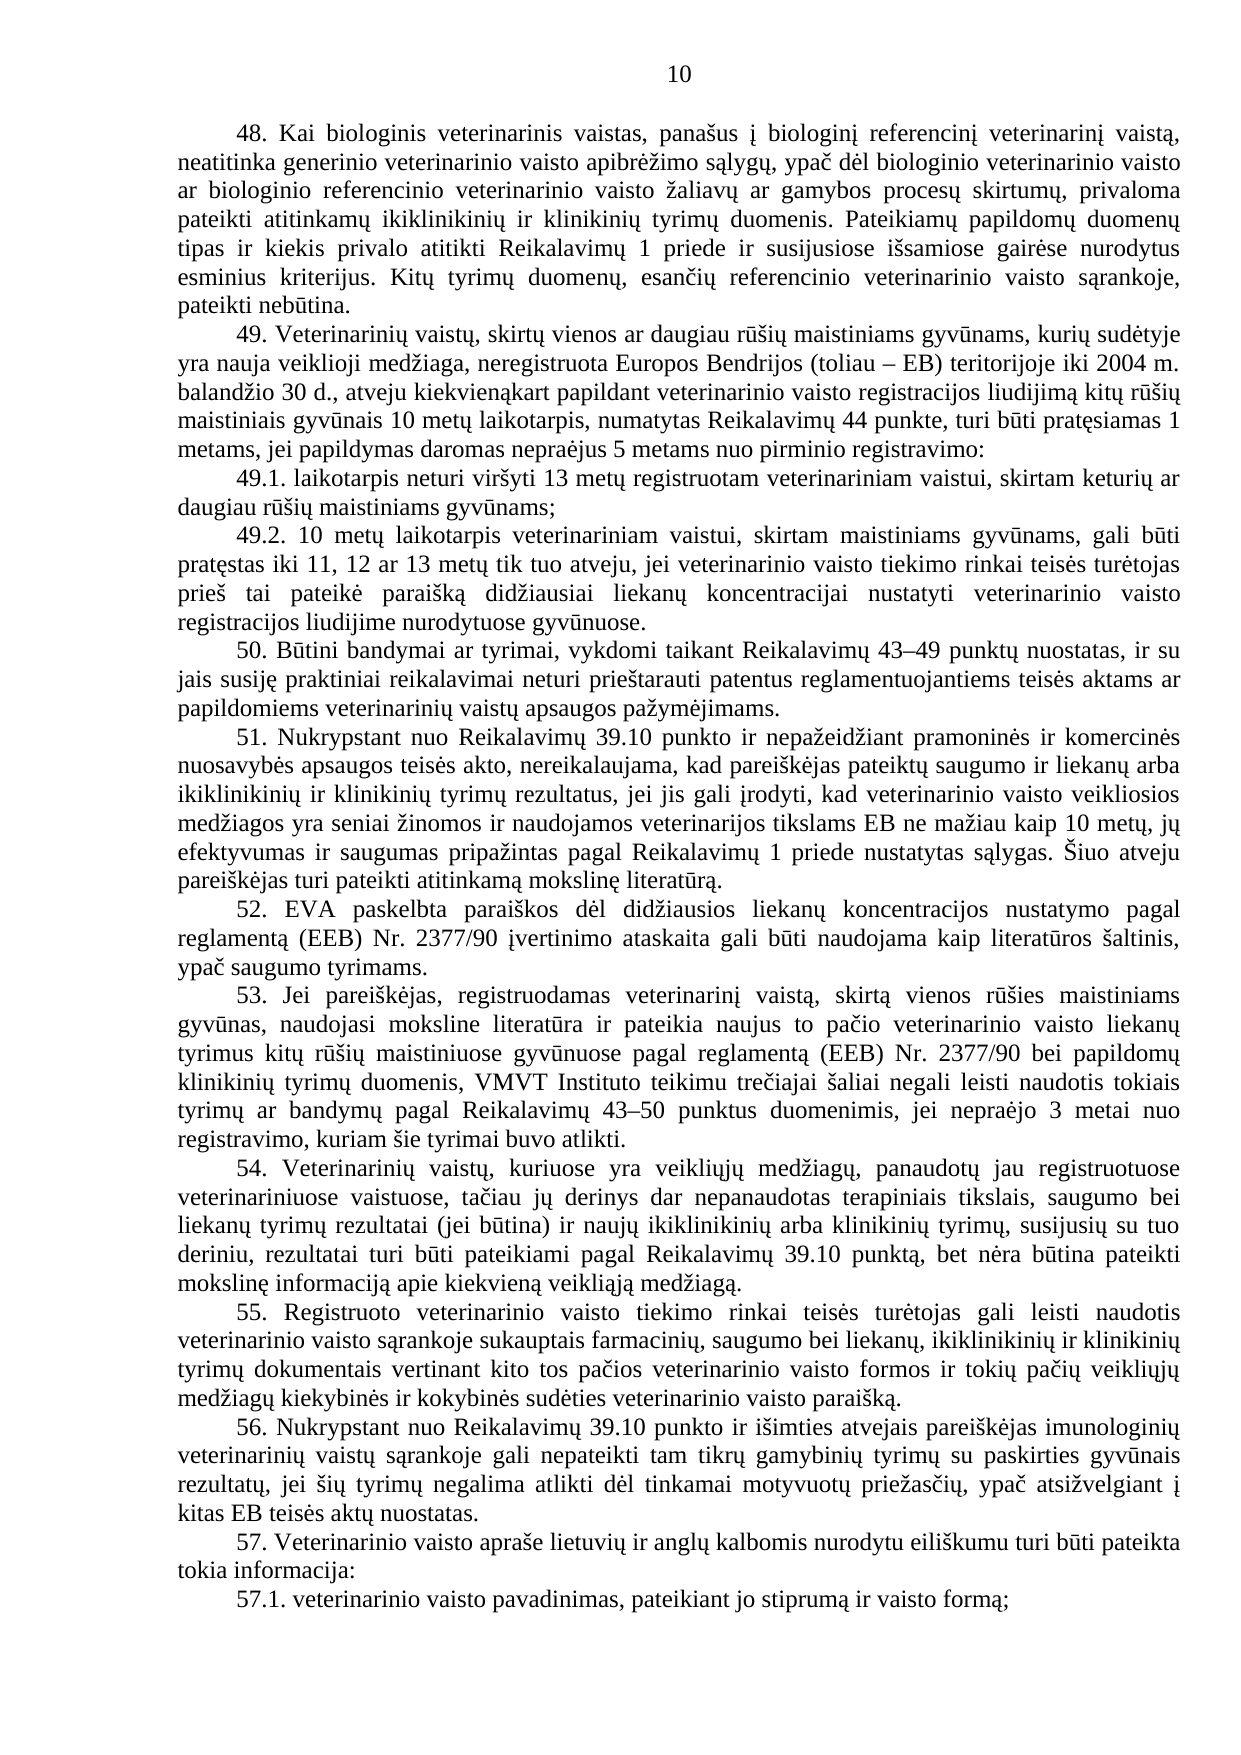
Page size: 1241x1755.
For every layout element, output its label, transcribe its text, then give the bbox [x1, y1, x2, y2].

text 54. Veterinarinių vaistų, kuriuose yra veikliųjų medžiagų, panaudotų jau registruotuose veterinariniuose vaistuose, tačiau jų derinys dar nepanaudotas terapiniais tikslais, saugumo bei liekanų tyrimų rezultatai (jei būtina) ir naujų ikiklinikinių arba klinikinių tyrimų, susijusių su tuo deriniu, rezultatai turi būti pateikiami pagal Reikalavimų 39.10 punktą, bet nėra būtina pateikti mokslinę informaciją apie kiekvieną veikliąją medžiagą. [177, 1153, 1181, 1297]
text 50. Būtini bandymai ar tyrimai, vykdomi taikant Reikalavimų 43–49 punktų nuostatas, ir su jais susiję praktiniai reikalavimai neturi prieštarauti patentus reglamentuojantiems teisės aktams ar papildomiems veterinarinių vaistų apsaugos pažymėjimams. [177, 636, 1181, 722]
text 49.1. laikotarpis neturi viršyti 13 metų registruotam veterinariniam vaistui, skirtam keturių ar daugiau rūšių maistiniams gyvūnams; [177, 463, 1181, 521]
text 51. Nukrypstant nuo Reikalavimų 39.10 punkto ir nepažeidžiant pramoninės ir komercinės nuosavybės apsaugos teisės akto, nereikalaujama, kad pareiškėjas pateiktų saugumo ir liekanų arba ikiklinikinių ir klinikinių tyrimų rezultatus, jei jis gali įrodyti, kad veterinarinio vaisto veikliosios medžiagos yra seniai žinomos ir naudojamos veterinarijos tikslams EB ne mažiau kaip 10 metų, jų efektyvumas ir saugumas pripažintas pagal Reikalavimų 1 priede nustatytas sąlygas. Šiuo atveju pareiškėjas turi pateikti atitinkamą mokslinę literatūrą. [177, 722, 1181, 894]
text 52. EVA paskelbta paraiškos dėl didžiausios liekanų koncentracijos nustatymo pagal reglamentą (EEB) Nr. 2377/90 įvertinimo ataskaita gali būti naudojama kaip literatūros šaltinis, ypač saugumo tyrimams. [177, 894, 1181, 981]
text 49.2. 10 metų laikotarpis veterinariniam vaistui, skirtam maistiniams gyvūnams, gali būti pratęstas iki 11, 12 ar 13 metų tik tuo atveju, jei veterinarinio vaisto tiekimo rinkai teisės turėtojas prieš tai pateikė paraišką didžiausiai liekanų koncentracijai nustatyti veterinarinio vaisto registracijos liudijime nurodytuose gyvūnuose. [177, 521, 1181, 636]
text 57. Veterinarinio vaisto apraše lietuvių ir anglų kalbomis nurodytu eiliškumu turi būti pateikta tokia informacija: [177, 1527, 1181, 1584]
text 56. Nukrypstant nuo Reikalavimų 39.10 punkto ir išimties atvejais pareiškėjas imunologinių veterinarinių vaistų sąrankoje gali nepateikti tam tikrų gamybinių tyrimų su paskirties gyvūnais rezultatų, jei šių tyrimų negalima atlikti dėl tinkamai motyvuotų priežasčių, ypač atsižvelgiant į kitas EB teisės aktų nuostatas. [177, 1412, 1181, 1527]
text 53. Jei pareiškėjas, registruodamas veterinarinį vaistą, skirtą vienos rūšies maistiniams gyvūnas, naudojasi moksline literatūra ir pateikia naujus to pačio veterinarinio vaisto liekanų tyrimus kitų rūšių maistiniuose gyvūnuose pagal reglamentą (EEB) Nr. 2377/90 bei papildomų klinikinių tyrimų duomenis, VMVT Instituto teikimu trečiajai šaliai negali leisti naudotis tokiais tyrimų ar bandymų pagal Reikalavimų 43–50 punktus duomenimis, jei nepraėjo 3 metai nuo registravimo, kuriam šie tyrimai buvo atlikti. [177, 981, 1181, 1153]
text 49. Veterinarinių vaistų, skirtų vienos ar daugiau rūšių maistiniams gyvūnams, kurių sudėtyje yra nauja veiklioji medžiaga, neregistruota Europos Bendrijos (toliau – EB) teritorijoje iki 2004 m. balandžio 30 d., atveju kiekvienąkart papildant veterinarinio vaisto registracijos liudijimą kitų rūšių maistiniais gyvūnais 10 metų laikotarpis, numatytas Reikalavimų 44 punkte, turi būti pratęsiamas 1 metams, jei papildymas daromas nepraėjus 5 metams nuo pirminio registravimo: [177, 319, 1181, 463]
text 57.1. veterinarinio vaisto pavadinimas, pateikiant jo stiprumą ir vaisto formą; [177, 1584, 1181, 1613]
text 48. Kai biologinis veterinarinis vaistas, panašus į biologinį referencinį veterinarinį vaistą, neatitinka generinio veterinarinio vaisto apibrėžimo sąlygų, ypač dėl biologinio veterinarinio vaisto ar biologinio referencinio veterinarinio vaisto žaliavų ar gamybos procesų skirtumų, privaloma pateikti atitinkamų ikiklinikinių ir klinikinių tyrimų duomenis. Pateikiamų papildomų duomenų tipas ir kiekis privalo atitikti Reikalavimų 1 priede ir susijusiose išsamiose gairėse nurodytus esminius kriterijus. Kitų tyrimų duomenų, esančių referencinio veterinarinio vaisto sąrankoje, pateikti nebūtina. [177, 118, 1181, 319]
text 55. Registruoto veterinarinio vaisto tiekimo rinkai teisės turėtojas gali leisti naudotis veterinarinio vaisto sąrankoje sukauptais farmacinių, saugumo bei liekanų, ikiklinikinių ir klinikinių tyrimų dokumentais vertinant kito tos pačios veterinarinio vaisto formos ir tokių pačių veikliųjų medžiagų kiekybinės ir kokybinės sudėties veterinarinio vaisto paraišką. [177, 1297, 1181, 1412]
